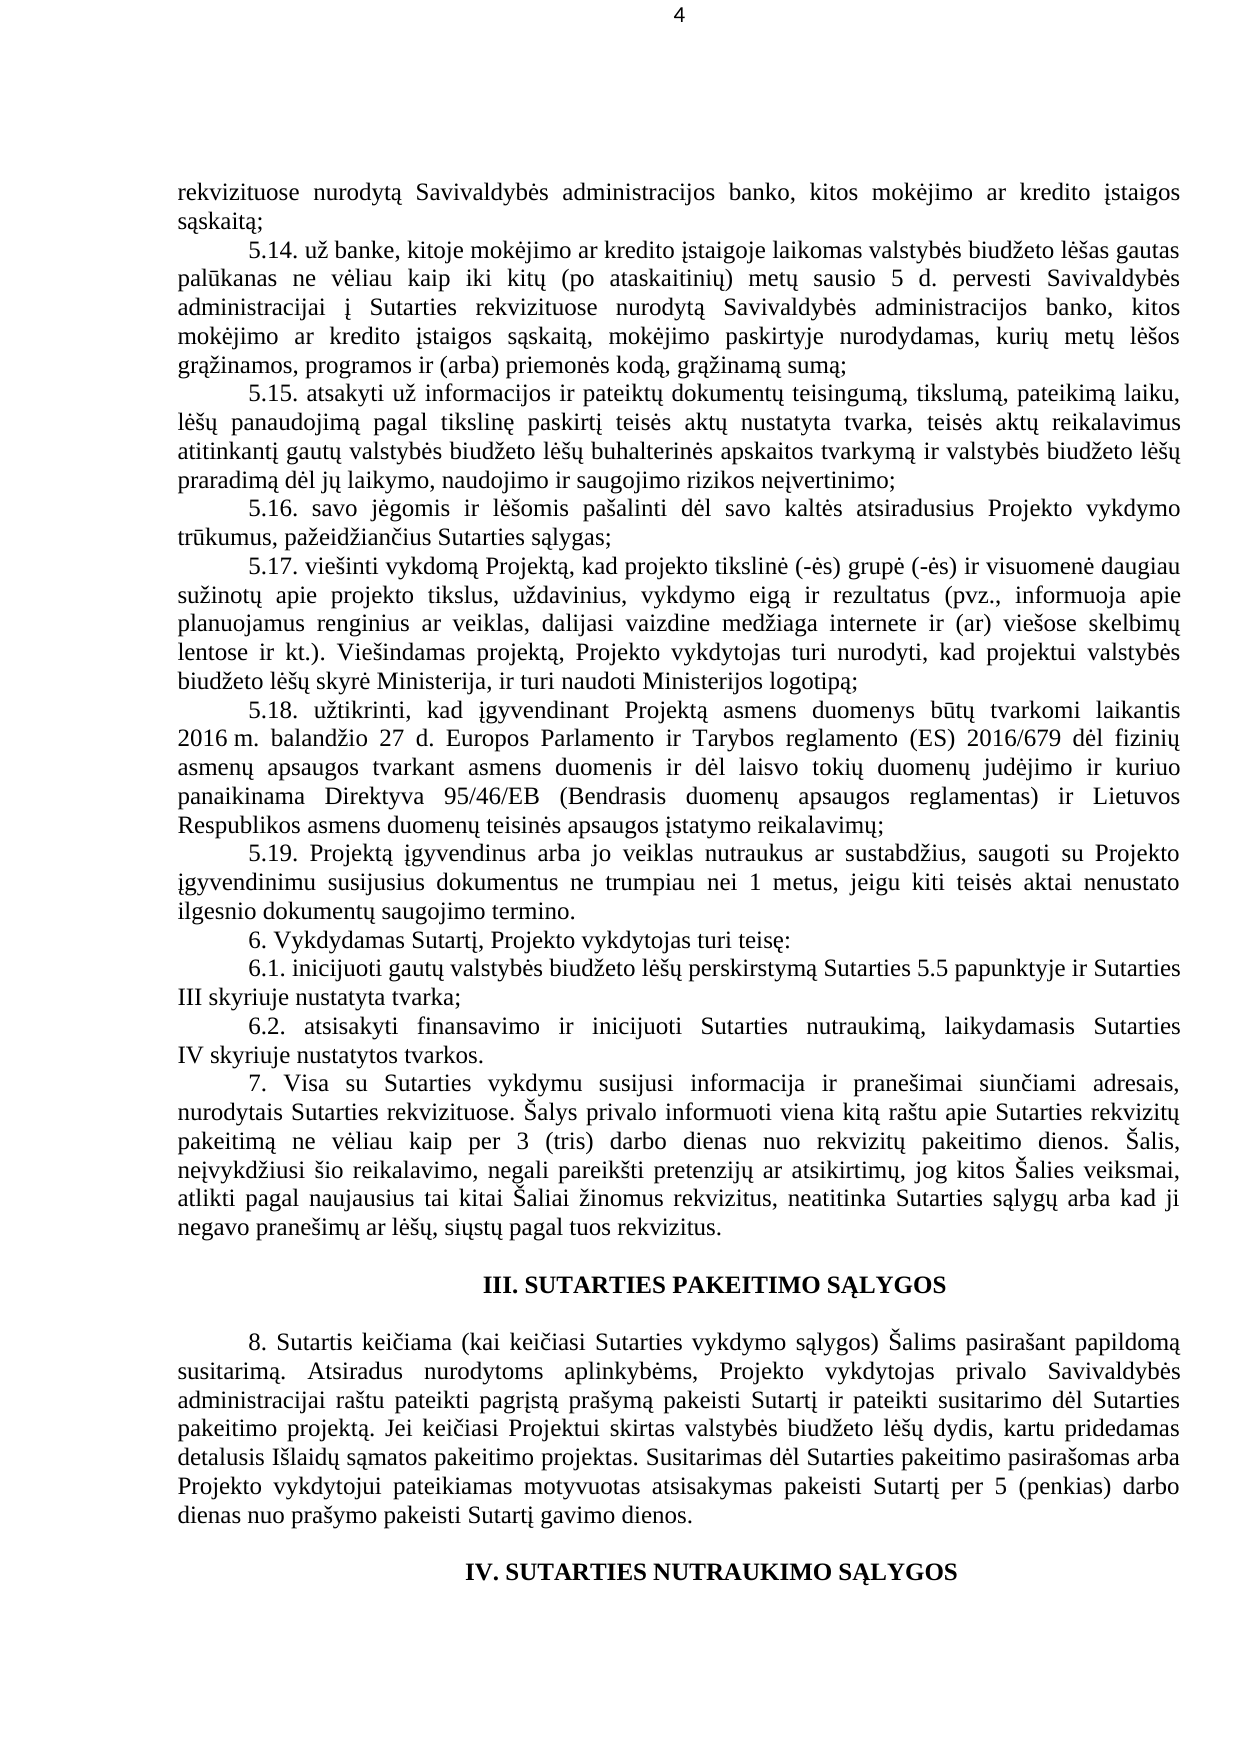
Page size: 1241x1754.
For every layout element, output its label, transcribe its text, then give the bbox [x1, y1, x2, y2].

text 6. Vykdydamas Sutartį, Projekto vykdytojas turi teisę: [177, 925, 1181, 953]
text 5.18. užtikrinti, kad įgyvendinant Projektą asmens duomenys būtų tvarkomi laikantis 2016 m. balandžio 27 d. Europos Parlamento ir Tarybos reglamento (ES) 2016/679 dėl fizinių asmenų apsaugos tvarkant asmens duomenis ir dėl laisvo tokių duomenų judėjimo ir kuriuo panaikinama Direktyva 95/46/EB (Bendrasis duomenų apsaugos reglamentas) ir Lietuvos Respublikos asmens duomenų teisinės apsaugos įstatymo reikalavimų; [177, 695, 1181, 838]
text III. SUTARTIES PAKEITIMO SĄLYGOS [177, 1270, 1181, 1298]
text 5.14. už banke, kitoje mokėjimo ar kredito įstaigoje laikomas valstybės biudžeto lėšas gautas palūkanas ne vėliau kaip iki kitų (po ataskaitinių) metų sausio 5 d. pervesti Savivaldybės administracijai į Sutarties rekvizituose nurodytą Savivaldybės administracijos banko, kitos mokėjimo ar kredito įstaigos sąskaitą, mokėjimo paskirtyje nurodydamas, kurių metų lėšos grąžinamos, programos ir (arba) priemonės kodą, grąžinamą sumą; [177, 235, 1181, 378]
text rekvizituose nurodytą Savivaldybės administracijos banko, kitos mokėjimo ar kredito įstaigos sąskaitą; [177, 177, 1181, 235]
text 7. Visa su Sutarties vykdymu susijusi informacija ir pranešimai siunčiami adresais, nurodytais Sutarties rekvizituose. Šalys privalo informuoti viena kitą raštu apie Sutarties rekvizitų pakeitimą ne vėliau kaip per 3 (tris) darbo dienas nuo rekvizitų pakeitimo dienos. Šalis, neįvykdžiusi šio reikalavimo, negali pareikšti pretenzijų ar atsikirtimų, jog kitos Šalies veiksmai, atlikti pagal naujausius tai kitai Šaliai žinomus rekvizitus, neatitinka Sutarties sąlygų arba kad ji negavo pranešimų ar lėšų, siųstų pagal tuos rekvizitus. [177, 1068, 1181, 1241]
text IV. SUTARTIES NUTRAUKIMO SĄLYGOS [177, 1557, 1181, 1586]
text 5.17. viešinti vykdomą Projektą, kad projekto tikslinė (-ės) grupė (-ės) ir visuomenė daugiau sužinotų apie projekto tikslus, uždavinius, vykdymo eigą ir rezultatus (pvz., informuoja apie planuojamus renginius ar veiklas, dalijasi vaizdine medžiaga internete ir (ar) viešose skelbimų lentose ir kt.). Viešindamas projektą, Projekto vykdytojas turi nurodyti, kad projektui valstybės biudžeto lėšų skyrė Ministerija, ir turi naudoti Ministerijos logotipą; [177, 551, 1181, 695]
text 8. Sutartis keičiama (kai keičiasi Sutarties vykdymo sąlygos) Šalims pasirašant papildomą susitarimą. Atsiradus nurodytoms aplinkybėms, Projekto vykdytojas privalo Savivaldybės administracijai raštu pateikti pagrįstą prašymą pakeisti Sutartį ir pateikti susitarimo dėl Sutarties pakeitimo projektą. Jei keičiasi Projektui skirtas valstybės biudžeto lėšų dydis, kartu pridedamas detalusis Išlaidų sąmatos pakeitimo projektas. Susitarimas dėl Sutarties pakeitimo pasirašomas arba Projekto vykdytojui pateikiamas motyvuotas atsisakymas pakeisti Sutartį per 5 (penkias) darbo dienas nuo prašymo pakeisti Sutartį gavimo dienos. [177, 1327, 1181, 1528]
text 6.1. inicijuoti gautų valstybės biudžeto lėšų perskirstymą Sutarties 5.5 papunktyje ir Sutarties III skyriuje nustatyta tvarka; [177, 953, 1181, 1011]
text 5.19. Projektą įgyvendinus arba jo veiklas nutraukus ar sustabdžius, saugoti su Projekto įgyvendinimu susijusius dokumentus ne trumpiau nei 1 metus, jeigu kiti teisės aktai nenustato ilgesnio dokumentų saugojimo termino. [177, 838, 1181, 925]
text 5.15. atsakyti už informacijos ir pateiktų dokumentų teisingumą, tikslumą, pateikimą laiku, lėšų panaudojimą pagal tikslinę paskirtį teisės aktų nustatyta tvarka, teisės aktų reikalavimus atitinkantį gautų valstybės biudžeto lėšų buhalterinės apskaitos tvarkymą ir valstybės biudžeto lėšų praradimą dėl jų laikymo, naudojimo ir saugojimo rizikos neįvertinimo; [177, 378, 1181, 493]
text 6.2. atsisakyti finansavimo ir inicijuoti Sutarties nutraukimą, laikydamasis Sutarties IV skyriuje nustatytos tvarkos. [177, 1011, 1181, 1068]
text 5.16. savo jėgomis ir lėšomis pašalinti dėl savo kaltės atsiradusius Projekto vykdymo trūkumus, pažeidžiančius Sutarties sąlygas; [177, 493, 1181, 551]
